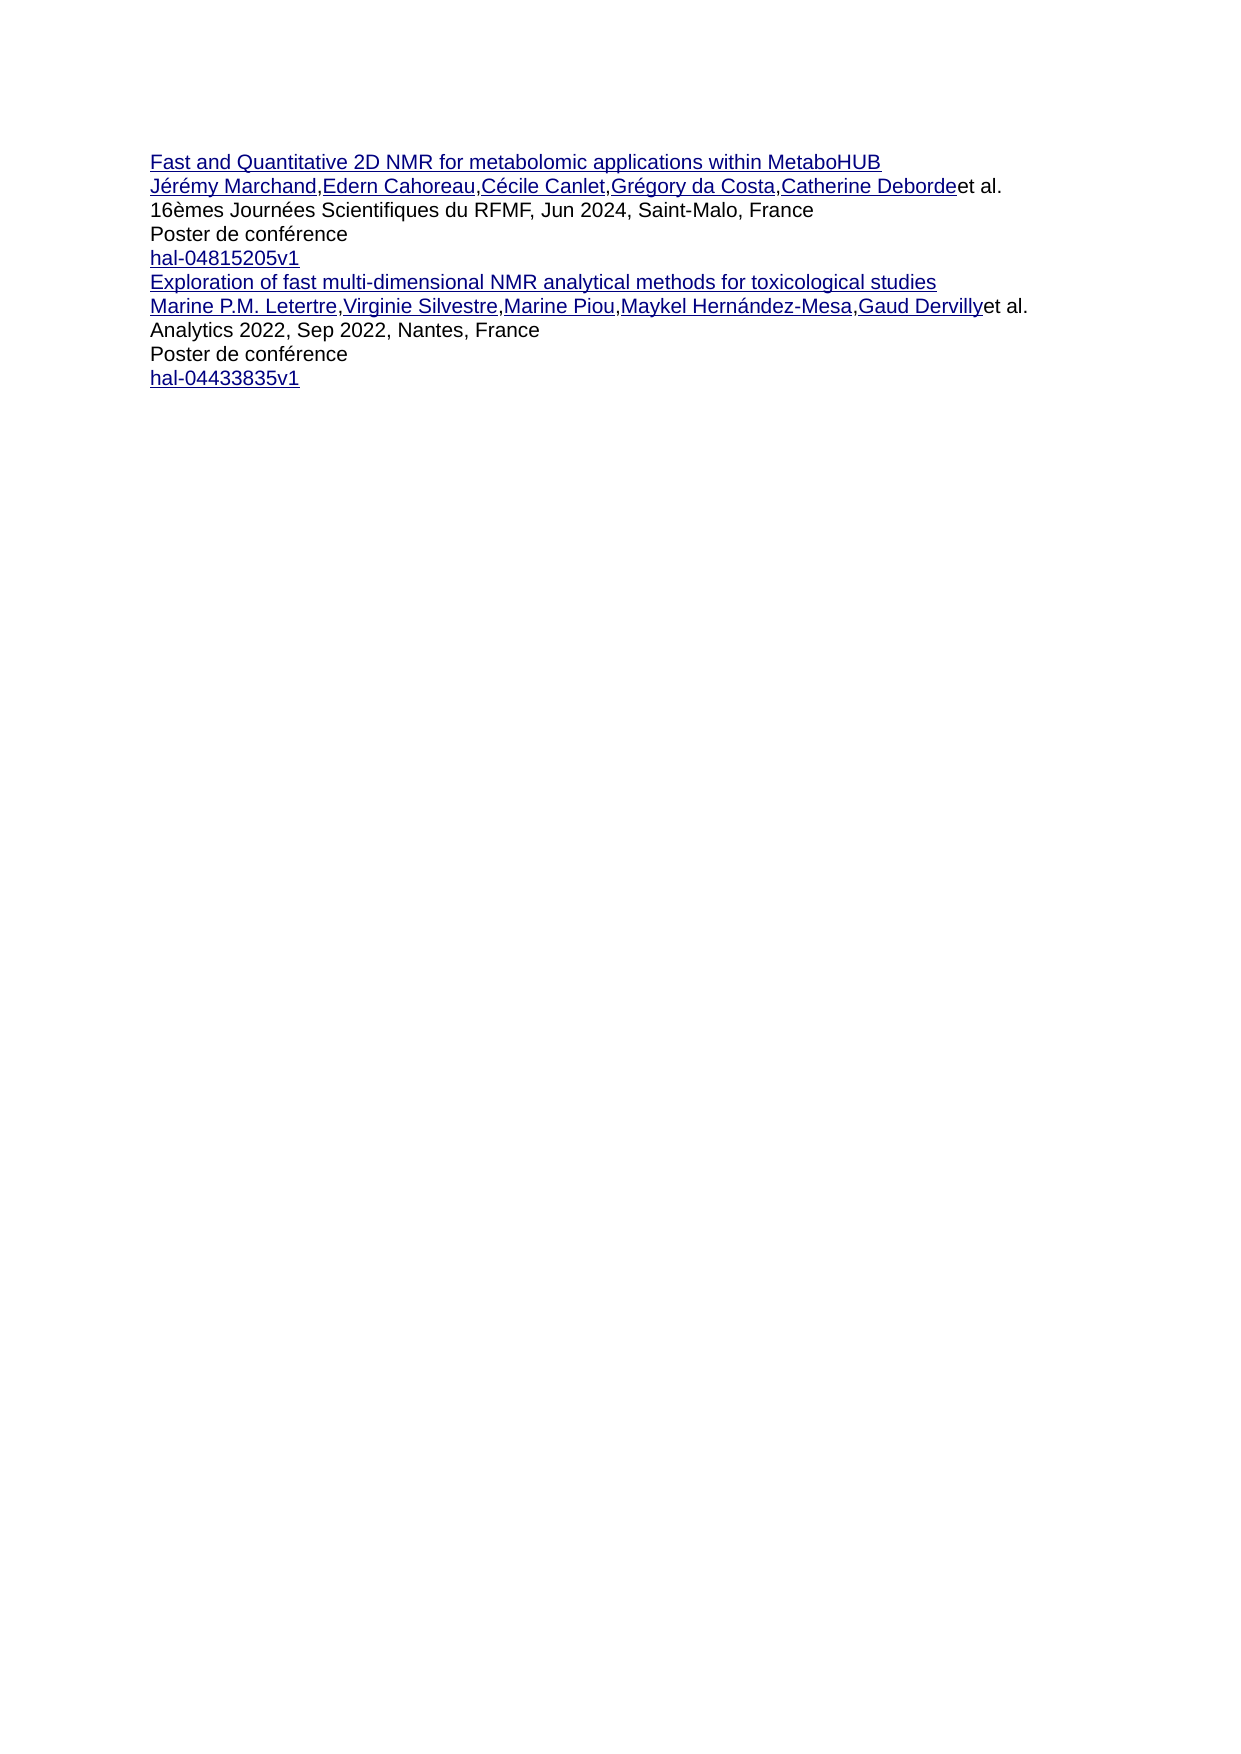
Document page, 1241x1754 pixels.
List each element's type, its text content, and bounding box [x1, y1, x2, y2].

table_header Fast and Quantitative 2D NMR for metabolomic applications within MetaboHUB Jérémy Marchand,Edern Cahoreau,Cécile Canlet,Grégory da Costa,Catherine Debordeet al. 16èmes Journées Scientifiques du RFMF, Jun 2024, Saint-Malo, France Poster de conférence hal-04815205v1 [150, 150, 1090, 270]
table_cell Exploration of fast multi-dimensional NMR analytical methods for toxicological studies Marine P.M. Letertre,Virginie Silvestre,Marine Piou,Maykel Hernández-Mesa,Gaud Dervillyet al. Analytics 2022, Sep 2022, Nantes, France Poster de conférence hal-04433835v1 [150, 270, 1090, 389]
